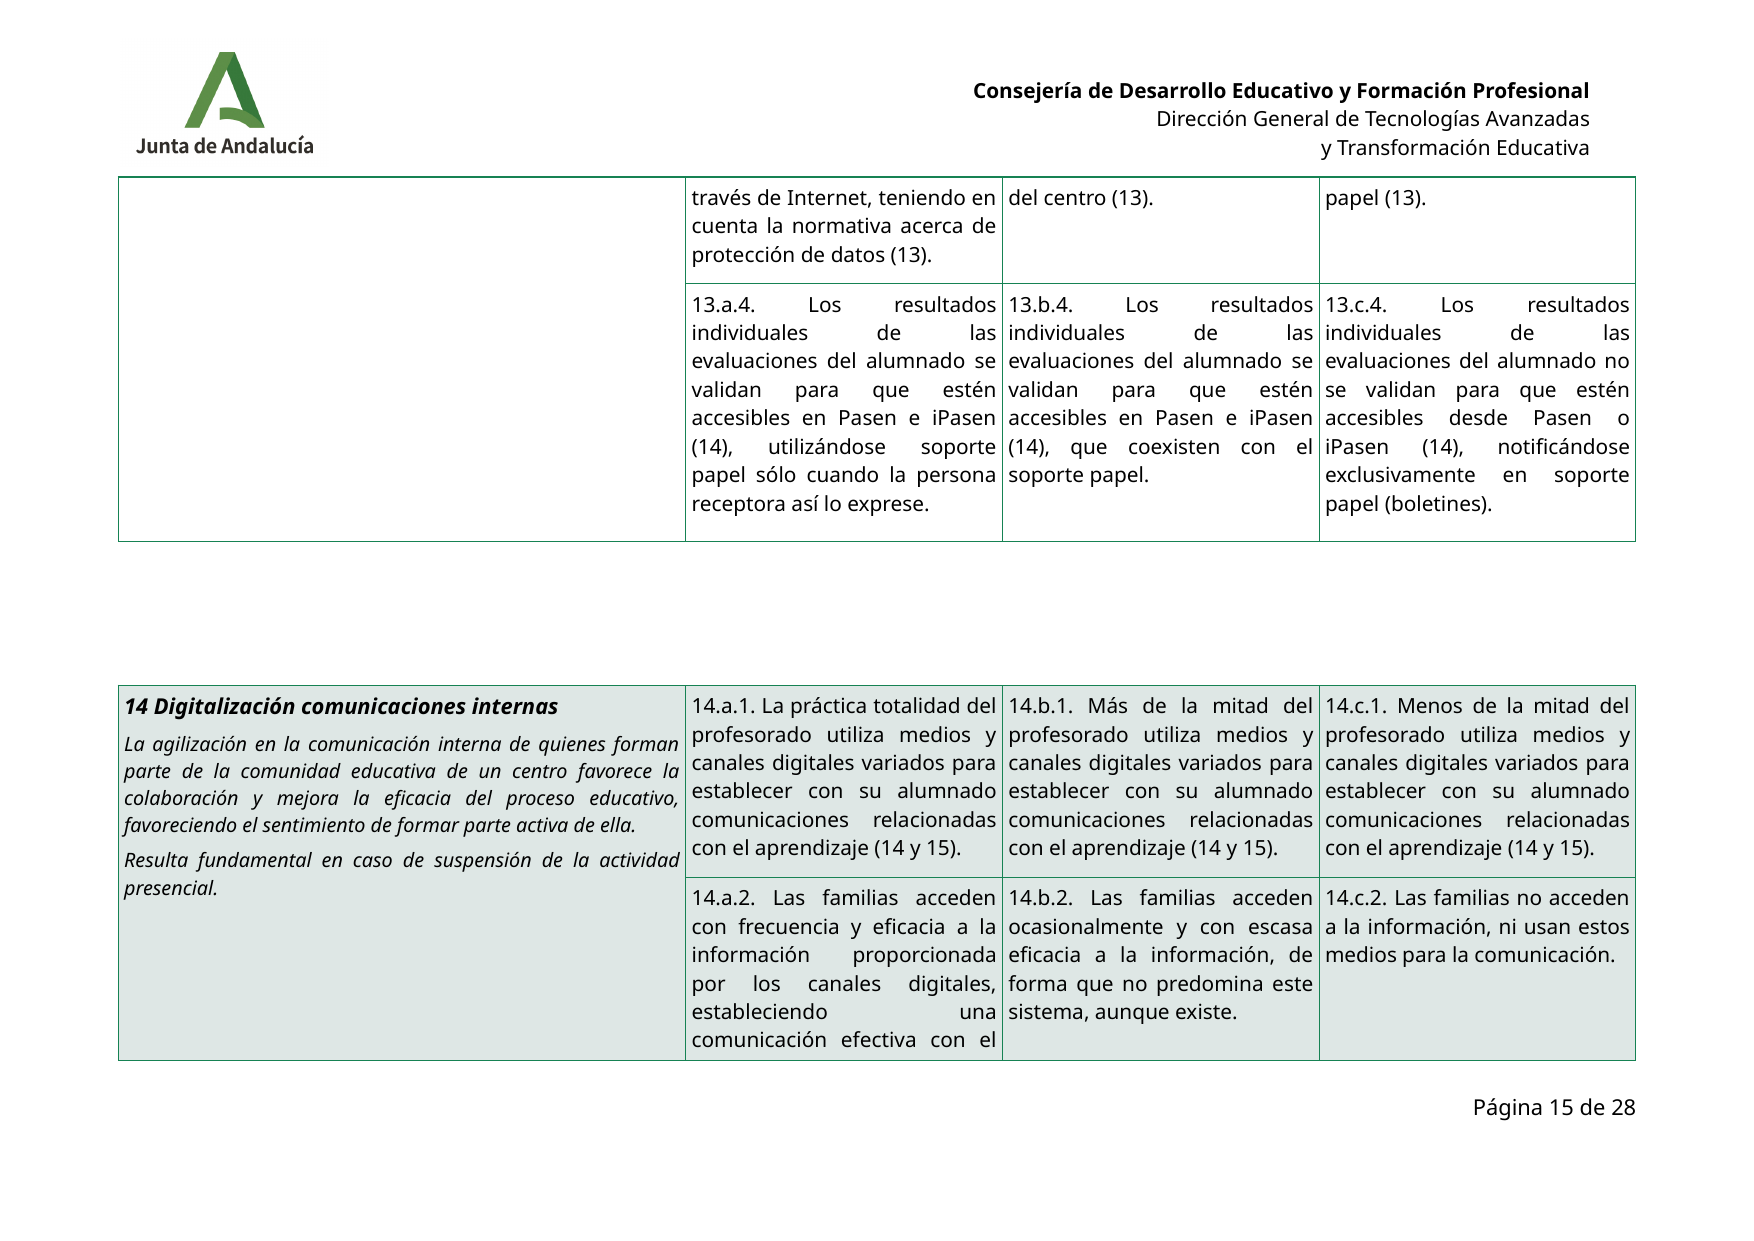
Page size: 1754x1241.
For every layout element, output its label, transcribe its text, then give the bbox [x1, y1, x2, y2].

table_cell del centro (13). [1003, 178, 1319, 283]
table_header 14.b.1. Más de la mitad del profesorado utiliza medios y canales digitales variados para establecer con su alumnado comunicaciones relacionadas con el aprendizaje (14 y 15). [1003, 686, 1319, 877]
table_header 14.a.1. La práctica totalidad del profesorado utiliza medios y canales digitales variados para establecer con su alumnado comunicaciones relacionadas con el aprendizaje (14 y 15). [686, 686, 1002, 877]
table_cell 13.c.4. Los resultados individuales de las evaluaciones del alumnado no se validan para que estén accesibles desde Pasen o iPasen (14), notificándose exclusivamente en soporte papel (boletines). [1320, 284, 1635, 541]
table_header 14 Digitalización comunicaciones internas La agilización en la comunicación interna de quienes forman parte de la comunidad educativa de un centro favorece la colaboración y mejora la eficacia del proceso educativo, favoreciendo el sentimiento de formar parte activa de ella. Resulta fundamental en caso de suspensión de la actividad presencial. [119, 686, 685, 1060]
table_cell través de Internet, teniendo en cuenta la normativa acerca de protección de datos (13). [686, 178, 1002, 283]
table_cell 14.a.2. Las familias acceden con frecuencia y eficacia a la información proporcionada por los canales digitales, estableciendo una comunicación efectiva con el [686, 878, 1002, 1060]
table_header 14.c.1. Menos de la mitad del profesorado utiliza medios y canales digitales variados para establecer con su alumnado comunicaciones relacionadas con el aprendizaje (14 y 15). [1320, 686, 1635, 877]
table_cell 14.c.2. Las familias no acceden a la información, ni usan estos medios para la comunicación. [1320, 878, 1635, 1060]
table_cell 13.a.4. Los resultados individuales de las evaluaciones del alumnado se validan para que estén accesibles en Pasen e iPasen (14), utilizándose soporte papel sólo cuando la persona receptora así lo exprese. [686, 284, 1002, 541]
table_cell papel (13). [1320, 178, 1635, 283]
picture [119, 38, 330, 167]
table_cell 14.b.2. Las familias acceden ocasionalmente y con escasa eficacia a la información, de forma que no predomina este sistema, aunque existe. [1003, 878, 1319, 1060]
table_cell 13.b.4. Los resultados individuales de las evaluaciones del alumnado se validan para que estén accesibles en Pasen e iPasen (14), que coexisten con el soporte papel. [1003, 284, 1319, 541]
